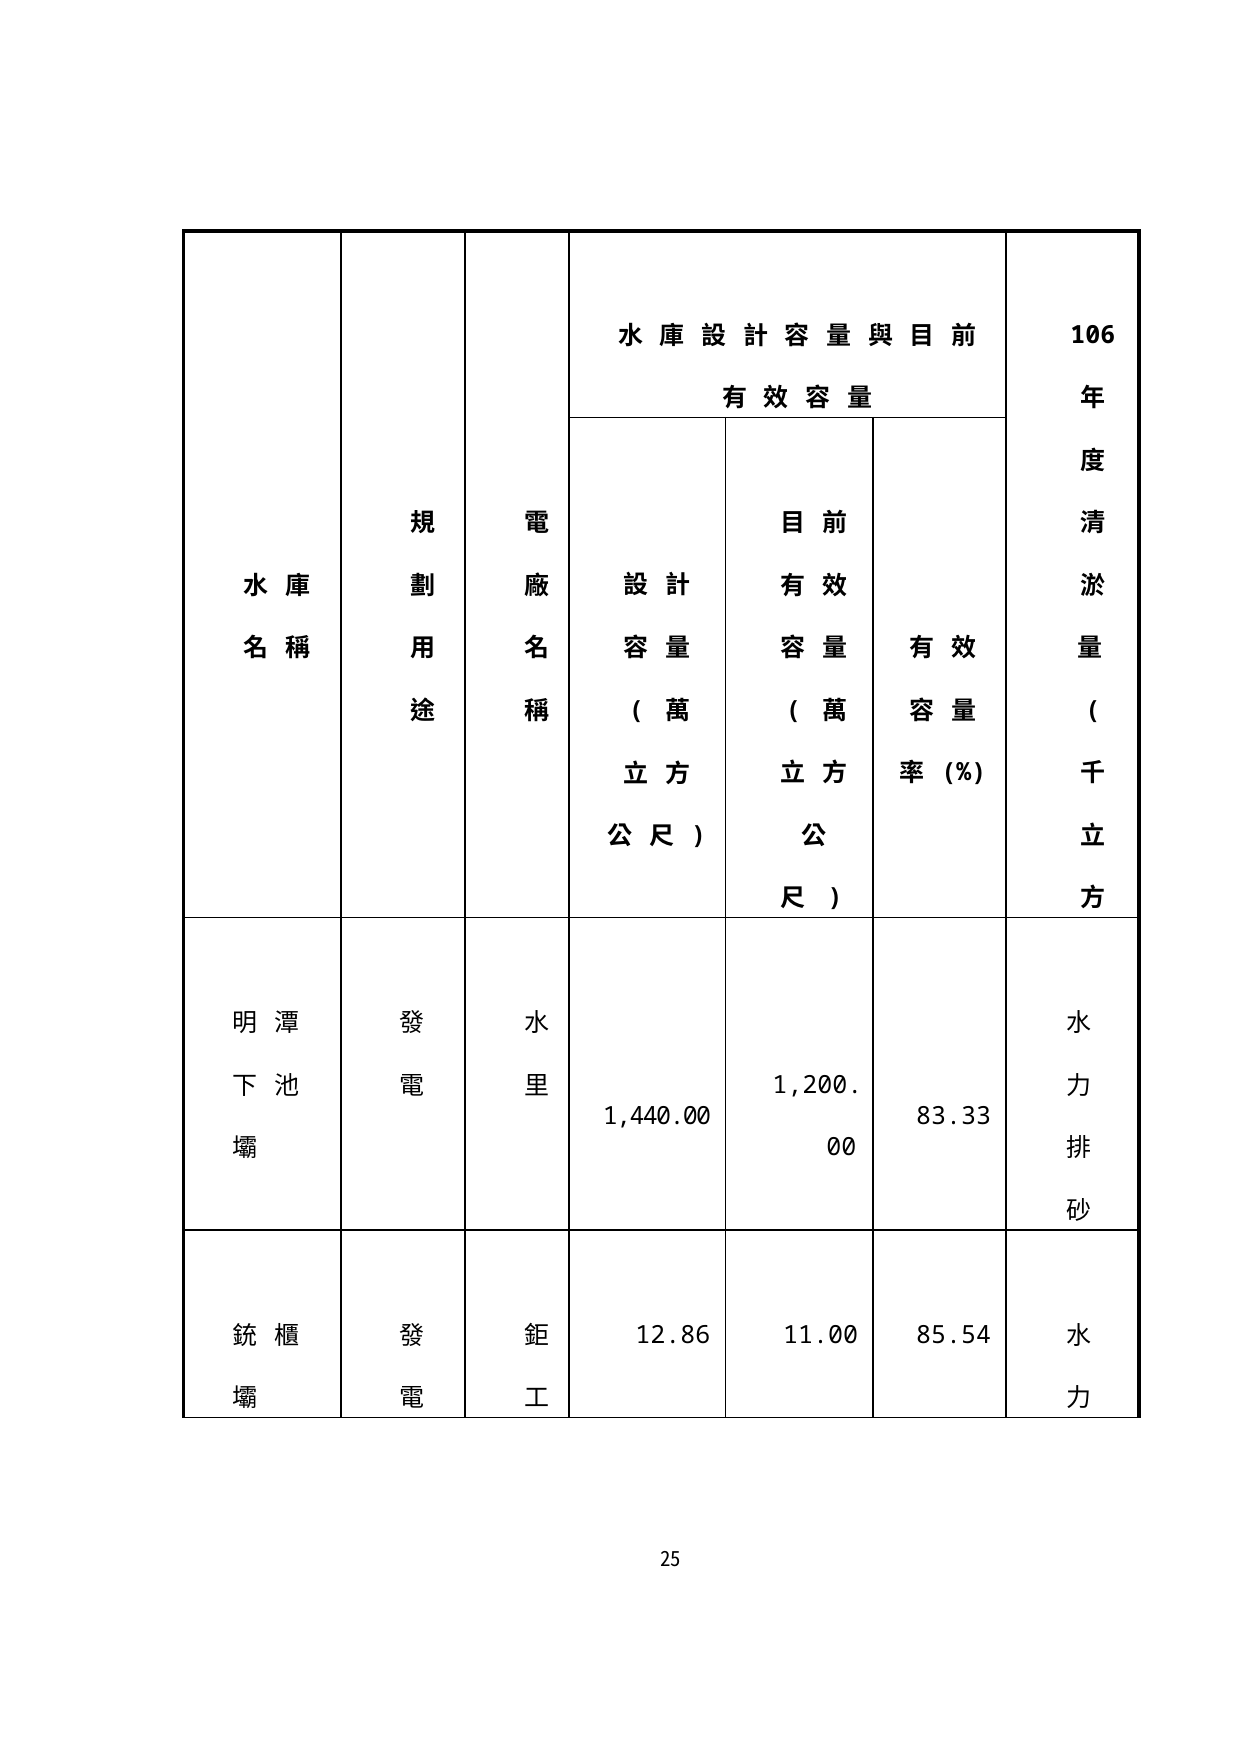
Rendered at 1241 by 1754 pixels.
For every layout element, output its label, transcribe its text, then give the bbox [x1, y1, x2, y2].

table_header 規劃用途 [342, 233, 464, 917]
table_cell 1,200.00 [726, 918, 872, 1229]
table_cell 鉅工 [466, 1231, 568, 1417]
table_header 水庫名稱 [185, 233, 340, 917]
table_cell 85.54 [874, 1231, 1005, 1417]
table_cell 發電 [342, 1231, 464, 1417]
table_cell 水里 [466, 918, 568, 1229]
table_header 水庫設計容量與目前有效容量 [570, 233, 1005, 417]
table_cell 明潭下池壩 [185, 918, 340, 1229]
table_cell 11.00 [726, 1231, 872, 1417]
table_header 106年度清淤量(千立方公尺) [1007, 233, 1137, 917]
table_cell 發電 [342, 918, 464, 1229]
table_cell 水力 [1007, 1231, 1137, 1417]
table_cell 目前有效容量(萬立方公尺) [726, 418, 872, 917]
table_cell 設計容量 (萬立方公尺) [570, 418, 725, 917]
table_cell 83.33 [874, 918, 1005, 1229]
table_cell 12.86 [570, 1231, 725, 1417]
table_cell 水力排砂 [1007, 918, 1137, 1229]
table_cell 銃櫃壩 [185, 1231, 340, 1417]
table_cell 1,440.00 [570, 918, 725, 1229]
table_cell 有效容量率(%) [874, 418, 1005, 917]
table_header 電廠 名稱 [466, 233, 568, 917]
